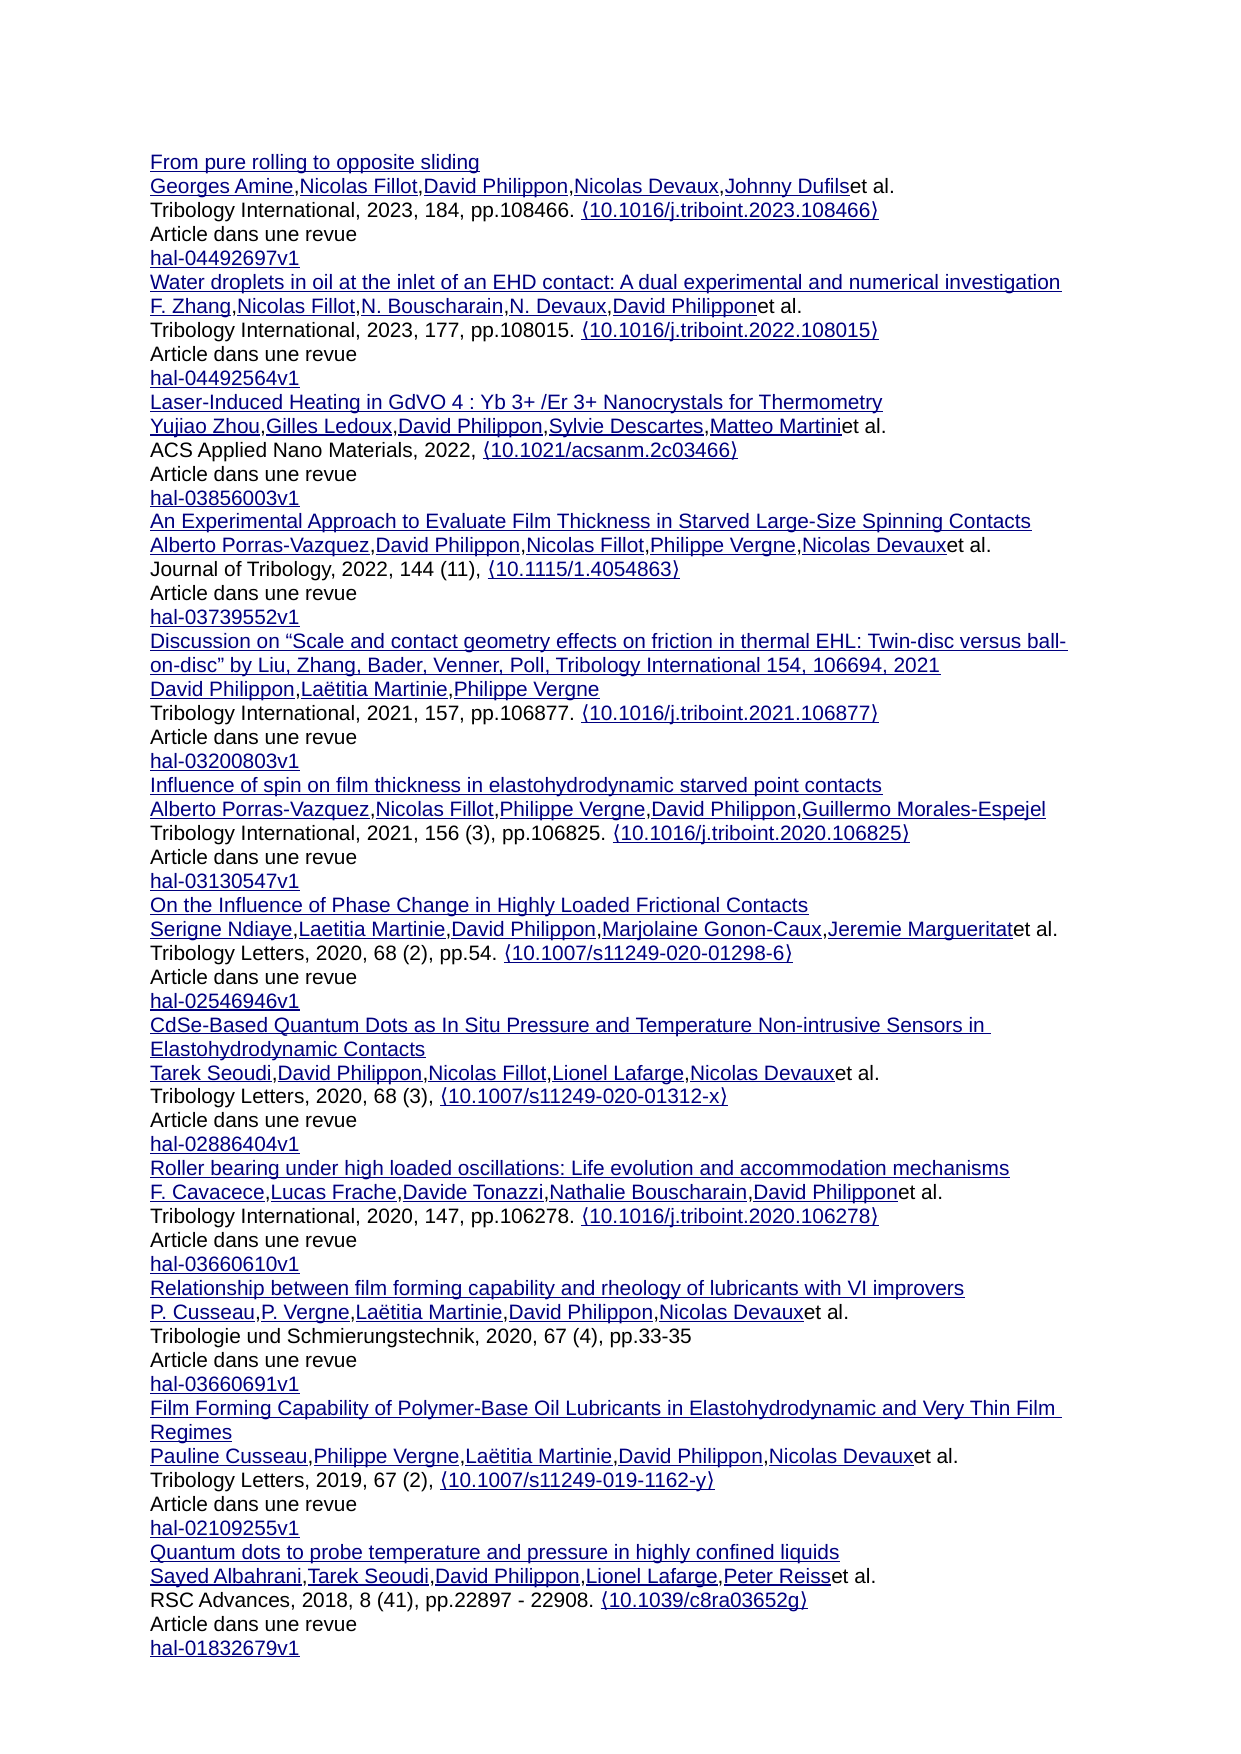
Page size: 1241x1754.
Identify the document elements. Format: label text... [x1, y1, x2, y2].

table_cell From pure rolling to opposite sliding Georges Amine,Nicolas Fillot,David Philippon,Nicolas Devaux,Johnny Dufilset al. Tribology International, 2023, 184, pp.108466. ⟨10.1016/j.triboint.2023.108466⟩ Article dans une revue hal-04492697v1 [150, 150, 1090, 270]
table_cell Influence of spin on film thickness in elastohydrodynamic starved point contacts Alberto Porras-Vazquez,Nicolas Fillot,Philippe Vergne,David Philippon,Guillermo Morales-Espejel Tribology International, 2021, 156 (3), pp.106825. ⟨10.1016/j.triboint.2020.106825⟩ Article dans une revue hal-03130547v1 [150, 773, 1090, 893]
table_cell An Experimental Approach to Evaluate Film Thickness in Starved Large-Size Spinning Contacts Alberto Porras-Vazquez,David Philippon,Nicolas Fillot,Philippe Vergne,Nicolas Devauxet al. Journal of Tribology, 2022, 144 (11), ⟨10.1115/1.4054863⟩ Article dans une revue hal-03739552v1 [150, 509, 1090, 629]
table_cell Discussion on “Scale and contact geometry effects on friction in thermal EHL: Twin-disc versus ball-on-disc” by Liu, Zhang, Bader, Venner, Poll, Tribology International 154, 106694, 2021 David Philippon,Laëtitia Martinie,Philippe Vergne Tribology International, 2021, 157, pp.106877. ⟨10.1016/j.triboint.2021.106877⟩ Article dans une revue hal-03200803v1 [150, 629, 1090, 773]
table_cell Film Forming Capability of Polymer-Base Oil Lubricants in Elastohydrodynamic and Very Thin Film Regimes Pauline Cusseau,Philippe Vergne,Laëtitia Martinie,David Philippon,Nicolas Devauxet al. Tribology Letters, 2019, 67 (2), ⟨10.1007/s11249-019-1162-y⟩ Article dans une revue hal-02109255v1 [150, 1396, 1090, 1539]
table_cell CdSe-Based Quantum Dots as In Situ Pressure and Temperature Non-intrusive Sensors in Elastohydrodynamic Contacts Tarek Seoudi,David Philippon,Nicolas Fillot,Lionel Lafarge,Nicolas Devauxet al. Tribology Letters, 2020, 68 (3), ⟨10.1007/s11249-020-01312-x⟩ Article dans une revue hal-02886404v1 [150, 1013, 1090, 1156]
table_cell Quantum dots to probe temperature and pressure in highly confined liquids Sayed Albahrani,Tarek Seoudi,David Philippon,Lionel Lafarge,Peter Reisset al. RSC Advances, 2018, 8 (41), pp.22897 - 22908. ⟨10.1039/c8ra03652g⟩ Article dans une revue hal-01832679v1 [150, 1540, 1090, 1659]
table_cell On the Influence of Phase Change in Highly Loaded Frictional Contacts Serigne Ndiaye,Laetitia Martinie,David Philippon,Marjolaine Gonon-Caux,Jeremie Margueritatet al. Tribology Letters, 2020, 68 (2), pp.54. ⟨10.1007/s11249-020-01298-6⟩ Article dans une revue hal-02546946v1 [150, 893, 1090, 1012]
table_cell Laser-Induced Heating in GdVO 4 : Yb 3+ /Er 3+ Nanocrystals for Thermometry Yujiao Zhou,Gilles Ledoux,David Philippon,Sylvie Descartes,Matteo Martiniet al. ACS Applied Nano Materials, 2022, ⟨10.1021/acsanm.2c03466⟩ Article dans une revue hal-03856003v1 [150, 390, 1090, 509]
table_cell Relationship between film forming capability and rheology of lubricants with VI improvers P. Cusseau,P. Vergne,Laëtitia Martinie,David Philippon,Nicolas Devauxet al. Tribologie und Schmierungstechnik, 2020, 67 (4), pp.33-35 Article dans une revue hal-03660691v1 [150, 1276, 1090, 1396]
table_cell Water droplets in oil at the inlet of an EHD contact: A dual experimental and numerical investigation F. Zhang,Nicolas Fillot,N. Bouscharain,N. Devaux,David Philipponet al. Tribology International, 2023, 177, pp.108015. ⟨10.1016/j.triboint.2022.108015⟩ Article dans une revue hal-04492564v1 [150, 270, 1090, 389]
table_cell Roller bearing under high loaded oscillations: Life evolution and accommodation mechanisms F. Cavacece,Lucas Frache,Davide Tonazzi,Nathalie Bouscharain,David Philipponet al. Tribology International, 2020, 147, pp.106278. ⟨10.1016/j.triboint.2020.106278⟩ Article dans une revue hal-03660610v1 [150, 1156, 1090, 1276]
